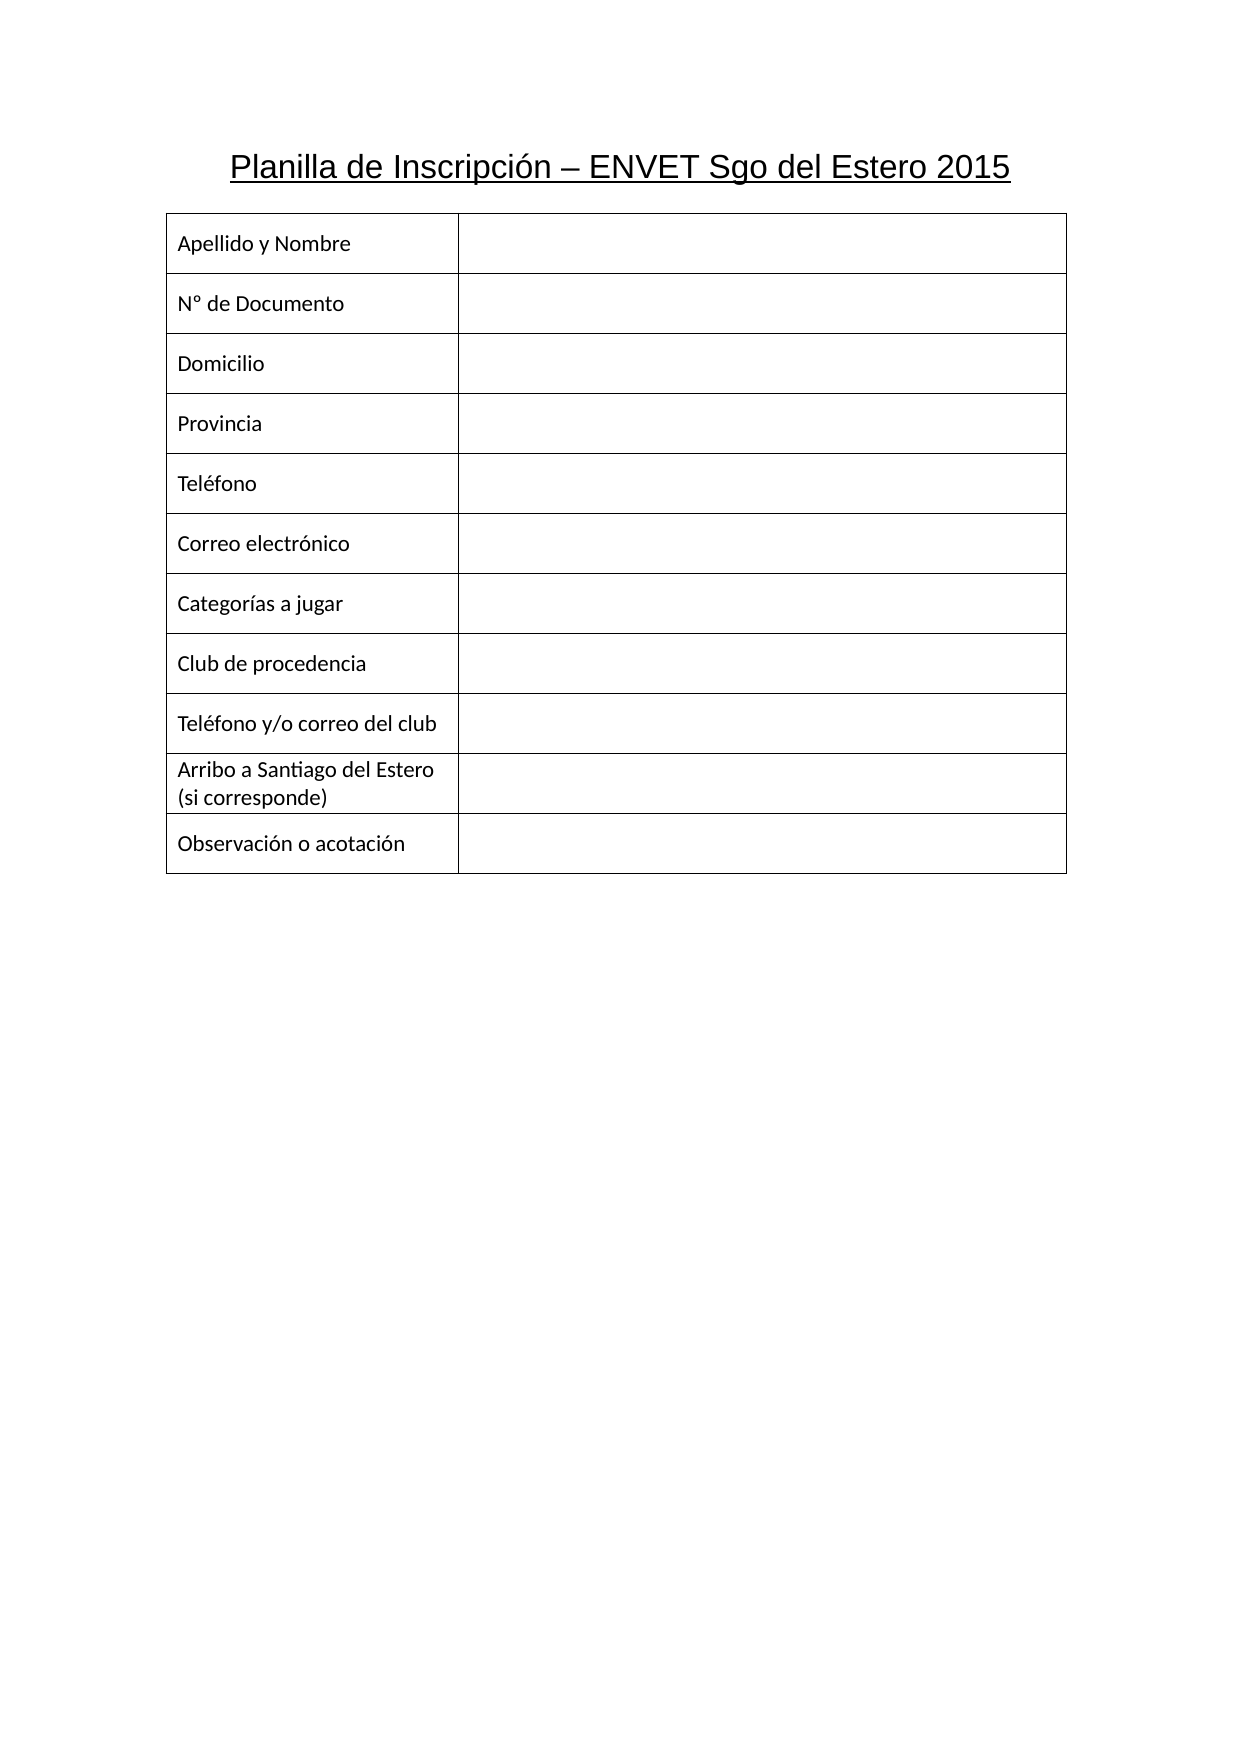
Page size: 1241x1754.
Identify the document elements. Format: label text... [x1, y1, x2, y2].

table_cell [459, 574, 1066, 633]
text Planilla de Inscripción – ENVET Sgo del Estero 2015 [177, 148, 1063, 186]
table_cell Teléfono [167, 454, 458, 513]
table_cell [459, 514, 1066, 573]
table_cell [459, 694, 1066, 753]
table_header [459, 214, 1066, 273]
table_cell [459, 394, 1066, 453]
table_cell [459, 334, 1066, 393]
table_cell Categorías a jugar [167, 574, 458, 633]
table_cell Teléfono y/o correo del club [167, 694, 458, 753]
table_cell [459, 274, 1066, 333]
table_cell [459, 634, 1066, 693]
table_header Apellido y Nombre [167, 214, 458, 273]
table_cell Nº de Documento [167, 274, 458, 333]
table_cell Domicilio [167, 334, 458, 393]
table_cell [459, 454, 1066, 513]
table_cell Club de procedencia [167, 634, 458, 693]
table_cell Correo electrónico [167, 514, 458, 573]
table_cell [459, 814, 1066, 873]
table_cell Provincia [167, 394, 458, 453]
table_cell Observación o acotación [167, 814, 458, 873]
table_cell Arribo a Santiago del Estero (si corresponde) [167, 754, 458, 813]
table_cell [459, 754, 1066, 813]
